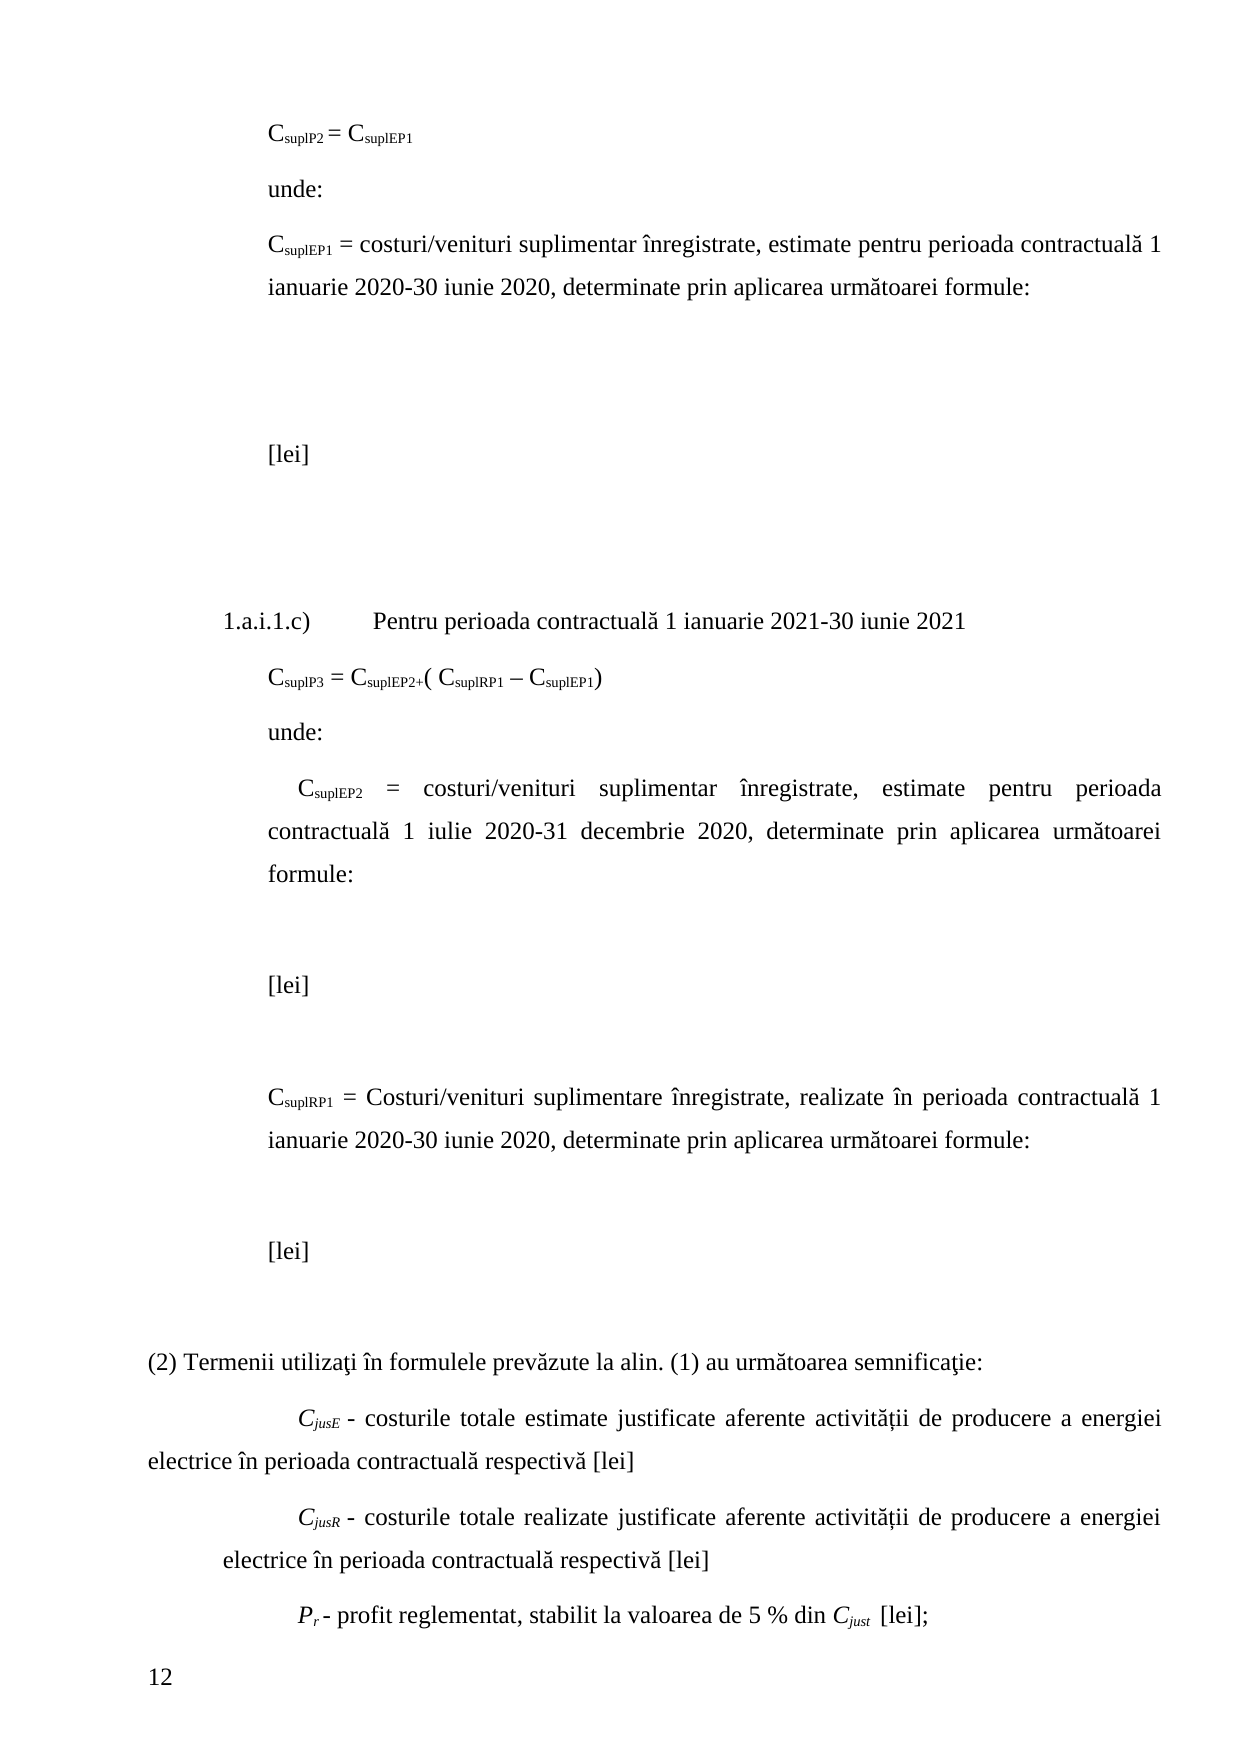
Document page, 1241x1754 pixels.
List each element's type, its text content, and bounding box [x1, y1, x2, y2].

text unde: [268, 174, 1162, 202]
text [lei] [268, 1236, 1162, 1265]
list [lei] [268, 971, 1162, 999]
list unde: [268, 717, 1162, 746]
text (2) Termenii utilizaţi în formulele prevăzute la alin. (1) au următoarea semnificaţie: [148, 1347, 1162, 1376]
list CsuplRP1 = Costuri/venituri suplimentare înregistrate, realizate în perioada contractuală 1 ianuarie 2020-30 iunie 2020, determinate prin aplicarea următoarei formule: [268, 1082, 1162, 1154]
text CsuplP2 = CsuplEP1 [268, 118, 1162, 147]
list CsuplEP1 = costuri/venituri suplimentar înregistrate, estimate pentru perioada contractuală 1 ianuarie 2020-30 iunie 2020, determinate prin aplicarea următoarei formule: [268, 229, 1162, 301]
list [lei] [268, 439, 1162, 468]
list Pentru perioada contractuală 1 ianuarie 2021-30 iunie 2021 [223, 606, 1162, 635]
text CjusR - costurile totale realizate justificate aferente activității de producere a energiei electrice în perioada contractuală respectivă [lei] [223, 1502, 1162, 1574]
list CsuplP3 = CsuplEP2+( CsuplRP1 – CsuplEP1) [268, 662, 1162, 691]
text CjusE - costurile totale estimate justificate aferente activității de producere a energiei electrice în perioada contractuală respectivă [lei] [148, 1403, 1162, 1475]
text Pr - profit reglementat, stabilit la valoarea de 5 % din Cjust [lei]; [268, 1601, 1162, 1629]
list CsuplEP2 = costuri/venituri suplimentar înregistrate, estimate pentru perioada contractuală 1 iulie 2020-31 decembrie 2020, determinate prin aplicarea următoarei formule: [268, 773, 1162, 888]
